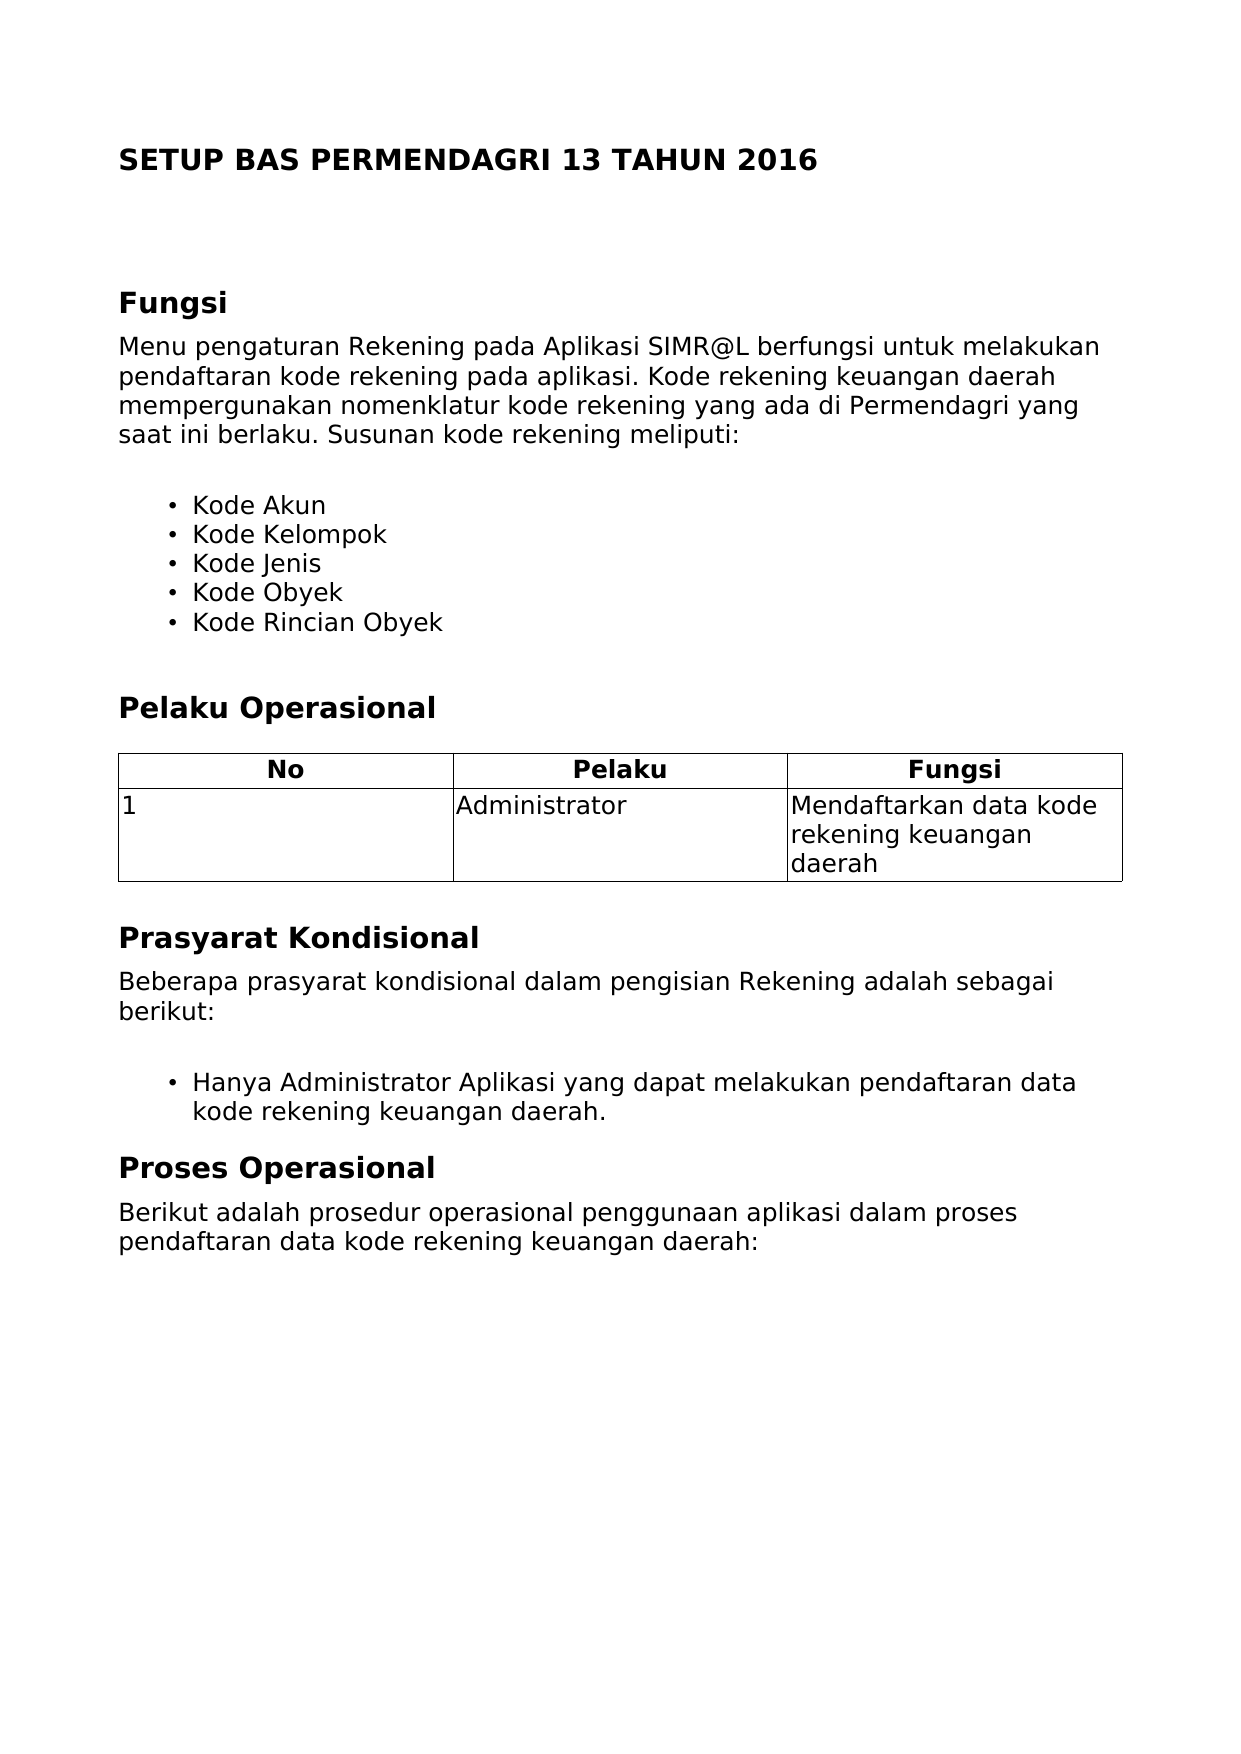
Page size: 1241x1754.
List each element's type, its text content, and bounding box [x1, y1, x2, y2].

subtitle Fungsi [118, 286, 1122, 320]
text Menu pengaturan Rekening pada Aplikasi SIMR@L berfungsi untuk melakukan pendaftaran kode rekening pada aplikasi. Kode rekening keuangan daerah mempergunakan nomenklatur kode rekening yang ada di Permendagri yang saat ini berlaku. Susunan kode rekening meliputi: [118, 332, 1122, 449]
table_header Fungsi [788, 754, 1122, 788]
text Beberapa prasyarat kondisional dalam pengisian Rekening adalah sebagai berikut: [118, 968, 1122, 1026]
list Kode Rincian Obyek [177, 608, 1122, 637]
subtitle Proses Operasional [118, 1151, 1122, 1185]
list Kode Jenis [177, 549, 1122, 579]
list Kode Obyek [177, 579, 1122, 608]
list Kode Akun [177, 491, 1122, 520]
table_header Pelaku [454, 754, 787, 788]
text Berikut adalah prosedur operasional penggunaan aplikasi dalam proses pendaftaran data kode rekening keuangan daerah: [118, 1198, 1122, 1256]
subtitle Prasyarat Kondisional [118, 921, 1122, 955]
subtitle SETUP BAS PERMENDAGRI 13 TAHUN 2016 [118, 143, 1122, 177]
list Kode Kelompok [177, 520, 1122, 549]
table_cell Mendaftarkan data kode rekening keuangan daerah [788, 789, 1122, 881]
subtitle Pelaku Operasional [118, 691, 1122, 725]
table_cell 1 [119, 789, 453, 881]
list Hanya Administrator Aplikasi yang dapat melakukan pendaftaran data kode rekening keuangan daerah. [177, 1068, 1122, 1126]
table_header No [119, 754, 453, 788]
table_cell Administrator [454, 789, 787, 881]
